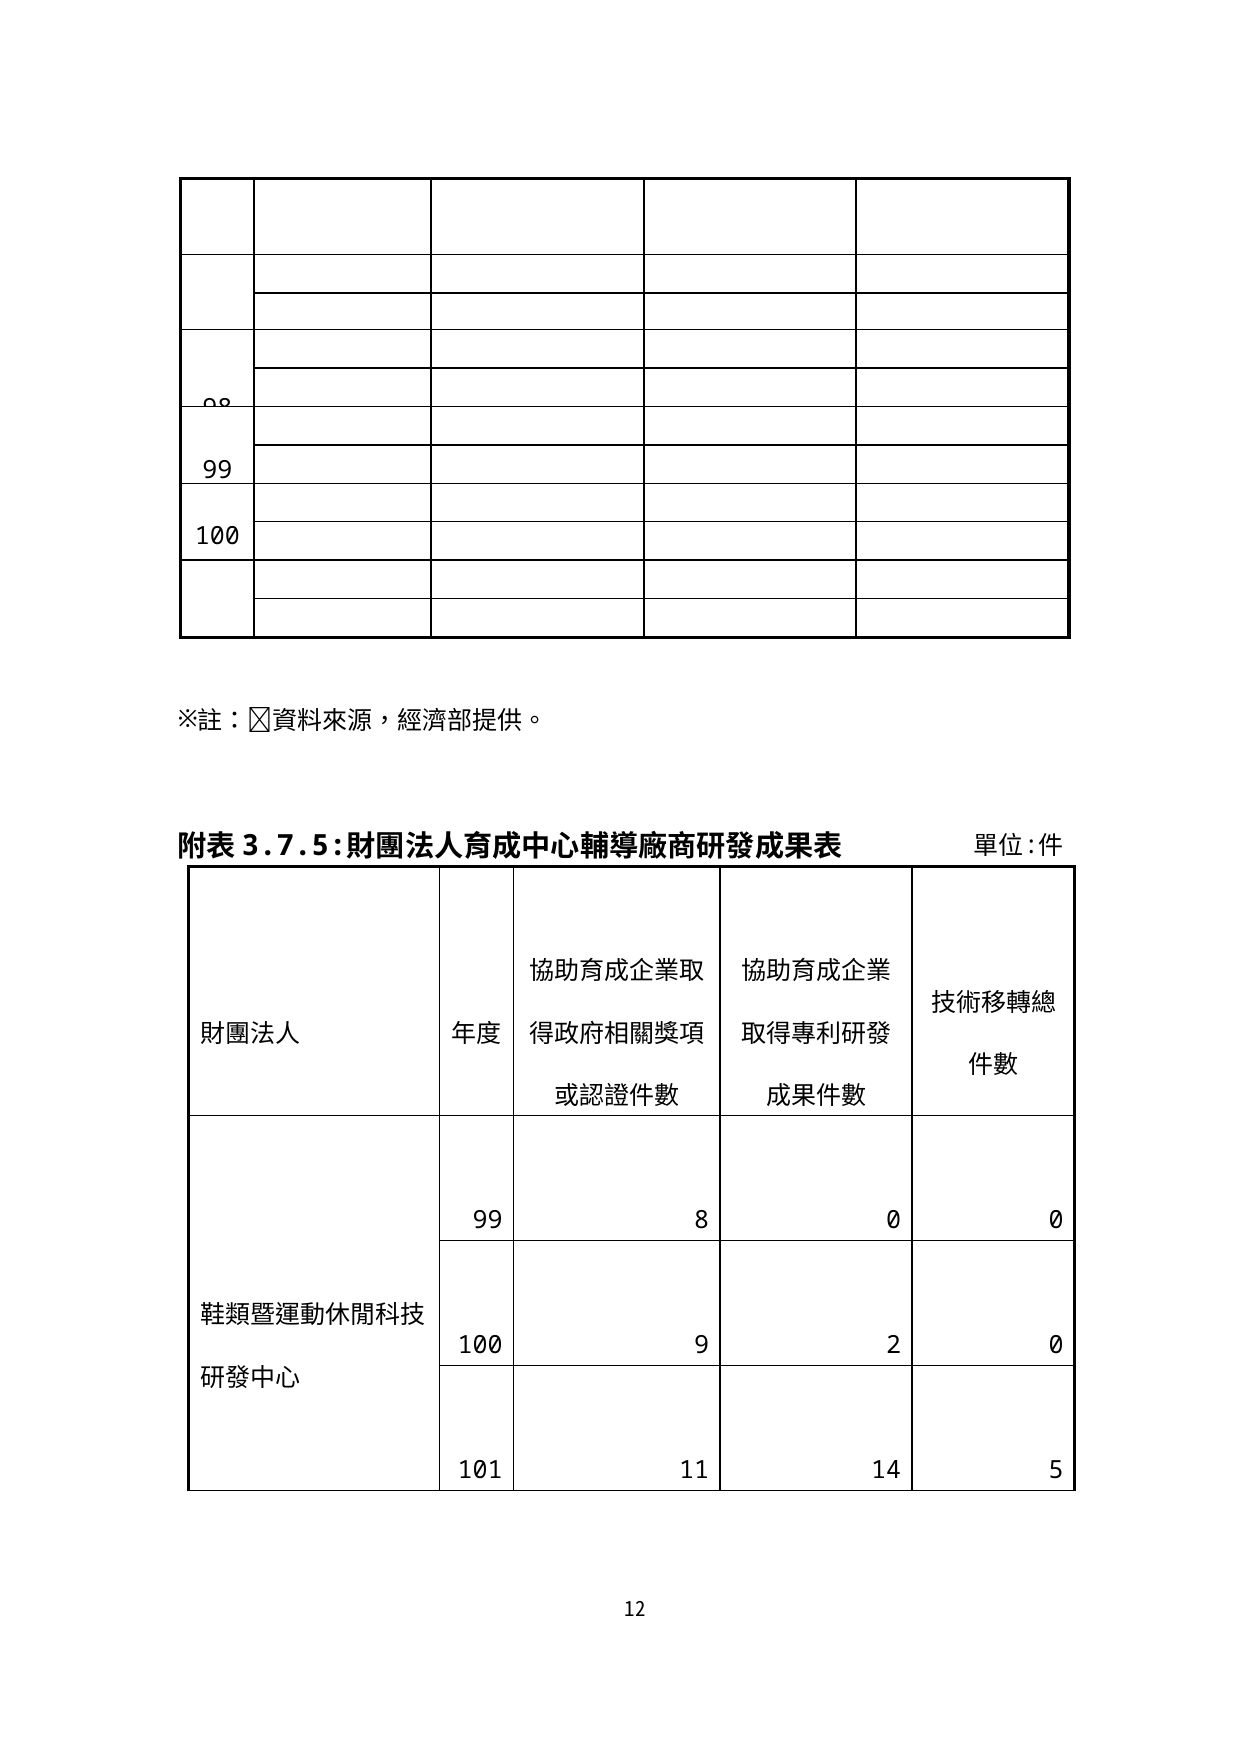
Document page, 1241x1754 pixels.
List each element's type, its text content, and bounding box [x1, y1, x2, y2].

table_cell 9 [645, 407, 855, 444]
table_header 技術移轉總件數 [913, 868, 1073, 1115]
table_cell 75 [432, 522, 643, 559]
table_cell 0 [913, 1241, 1073, 1365]
table_cell 108 [432, 255, 643, 292]
table_cell 143 [432, 561, 643, 598]
table_cell 申請補助件數 [255, 330, 430, 367]
table_cell 申請補助件數 [255, 484, 430, 521]
table_cell 20 [645, 255, 855, 292]
text ※註：資料來源，經濟部提供。 [177, 677, 1093, 740]
table_cell 101 [182, 561, 253, 636]
table_cell 18 [645, 294, 855, 329]
table_cell 核定補助件數 [255, 369, 430, 406]
table_cell 122 [432, 330, 643, 367]
table_cell 14 [721, 1366, 911, 1490]
table_cell 3.08 [857, 484, 1067, 521]
table_cell 100 [182, 484, 253, 559]
table_cell 核定補助件數 [255, 522, 430, 559]
table_cell 98 [182, 330, 253, 406]
table_header 財團法人育成中心輔導件數 [645, 180, 855, 254]
table_cell 124 [432, 407, 643, 444]
table_cell 核定補助件數 [255, 294, 430, 329]
table_cell 7.69 [857, 599, 1067, 636]
table_cell 97 [182, 255, 253, 329]
table_header 協助育成企業取得專利研發成果件數 [721, 868, 911, 1115]
table_cell 0 [913, 1116, 1073, 1240]
text 附表3.7.5:財團法人育成中心輔導廠商研發成果表 單位:件 [177, 802, 1093, 865]
table_header 類別 [255, 180, 430, 254]
table_cell 申請補助件數 [255, 255, 430, 292]
table_cell 核定補助件數 [255, 446, 430, 482]
table_cell 8 [645, 599, 855, 636]
table_cell 2 [645, 522, 855, 559]
table_cell 97 [432, 369, 643, 406]
table_cell 5 [913, 1366, 1073, 1490]
table_cell 71 [432, 446, 643, 482]
table_header 財團法人育成中心輔導件數比率 [857, 180, 1067, 254]
table_cell 99 [182, 407, 253, 482]
table_cell 核定補助件數 [255, 599, 430, 636]
table_cell 100 [440, 1241, 513, 1365]
table_cell 98 [206, 400, 213, 406]
table_header 財團法人 [190, 868, 439, 1115]
table_cell 7.26 [857, 407, 1067, 444]
table_header 年度 [182, 180, 253, 254]
table_cell 14 [645, 561, 855, 598]
table_cell 98 [221, 400, 228, 406]
table_cell 11 [514, 1366, 719, 1490]
table_cell 2 [721, 1241, 911, 1365]
table_header 全體育成中心輔導件數 [432, 180, 643, 254]
table_cell 20.22 [857, 294, 1067, 329]
table_cell 鞋類暨運動休閒科技研發中心 [190, 1116, 439, 1490]
table_cell 5 [645, 446, 855, 482]
table_cell 2.67 [857, 522, 1067, 559]
table_cell 9.84 [857, 330, 1067, 367]
table_cell 18.52 [857, 255, 1067, 292]
table_cell 8.25 [857, 369, 1067, 406]
table_header 年度 [440, 868, 513, 1115]
table_cell 8 [645, 369, 855, 406]
table_cell 12 [645, 330, 855, 367]
table_cell 4 [645, 484, 855, 521]
table_cell 申請補助件數 [255, 407, 430, 444]
table_cell 130 [432, 484, 643, 521]
table_cell 8 [514, 1116, 719, 1240]
table_cell 申請補助件數 [255, 561, 430, 598]
table_cell 89 [432, 294, 643, 329]
table_cell 9.79 [857, 561, 1067, 598]
table_cell 0 [721, 1116, 911, 1240]
table_cell 99 [440, 1116, 513, 1240]
table_header 協助育成企業取得政府相關獎項或認證件數 [514, 868, 719, 1115]
table_cell 7.04 [857, 446, 1067, 482]
table_cell 9 [514, 1241, 719, 1365]
table_cell 104 [432, 599, 643, 636]
table_cell 101 [440, 1366, 513, 1490]
